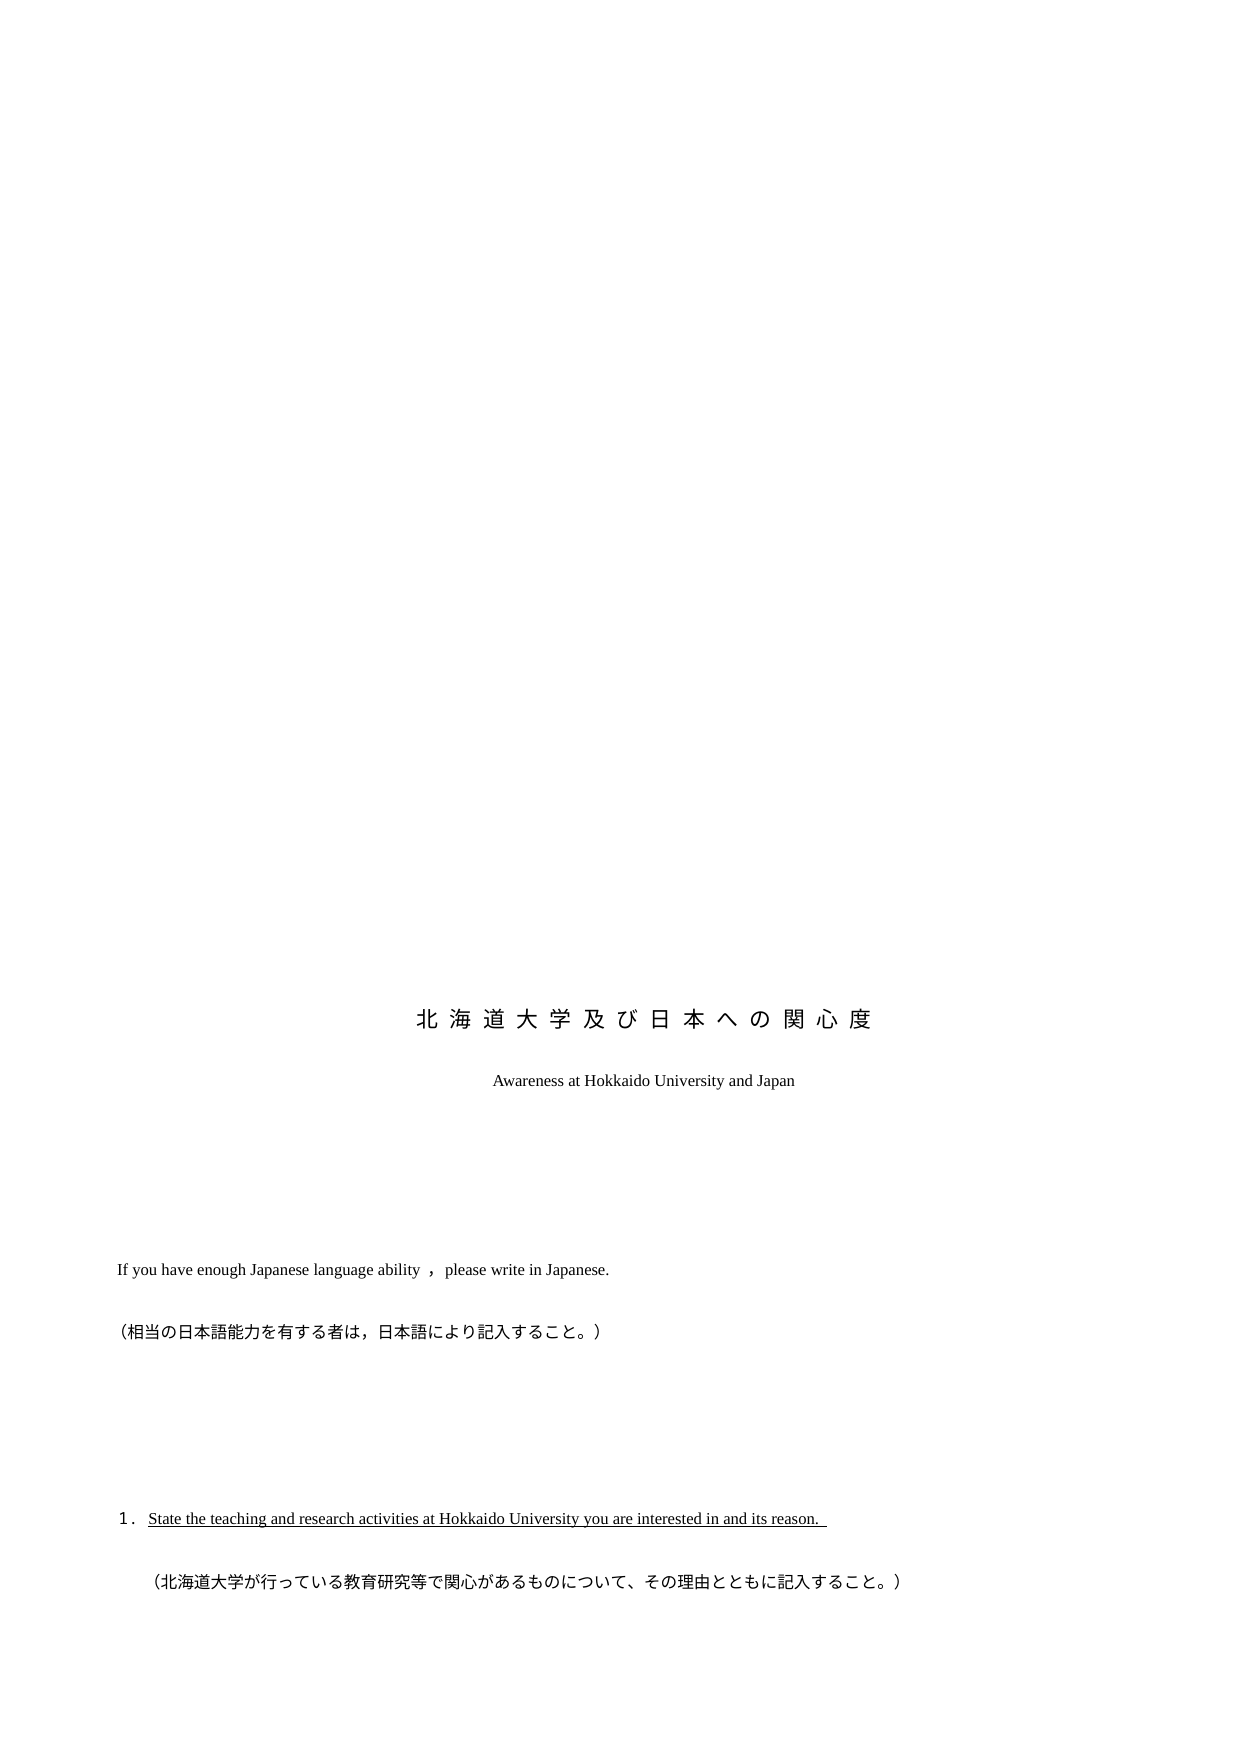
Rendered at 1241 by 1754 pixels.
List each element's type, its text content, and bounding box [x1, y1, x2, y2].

text （北海道大学が行っている教育研究等で関心があるものについて、その理由とともに記入すること。） [110, 1539, 1177, 1602]
text 北海道大学及び日本への関心度 [110, 977, 1177, 1039]
text If you have enough Japanese language ability，please write in Japanese. [110, 1227, 1177, 1289]
text （相当の日本語能力を有する者は，日本語により記入すること。） [110, 1289, 1177, 1352]
text Awareness at Hokkaido University and Japan [110, 1039, 1177, 1102]
text 1. State the teaching and research activities at Hokkaido University you are interested in and its reason. [110, 1477, 1177, 1539]
